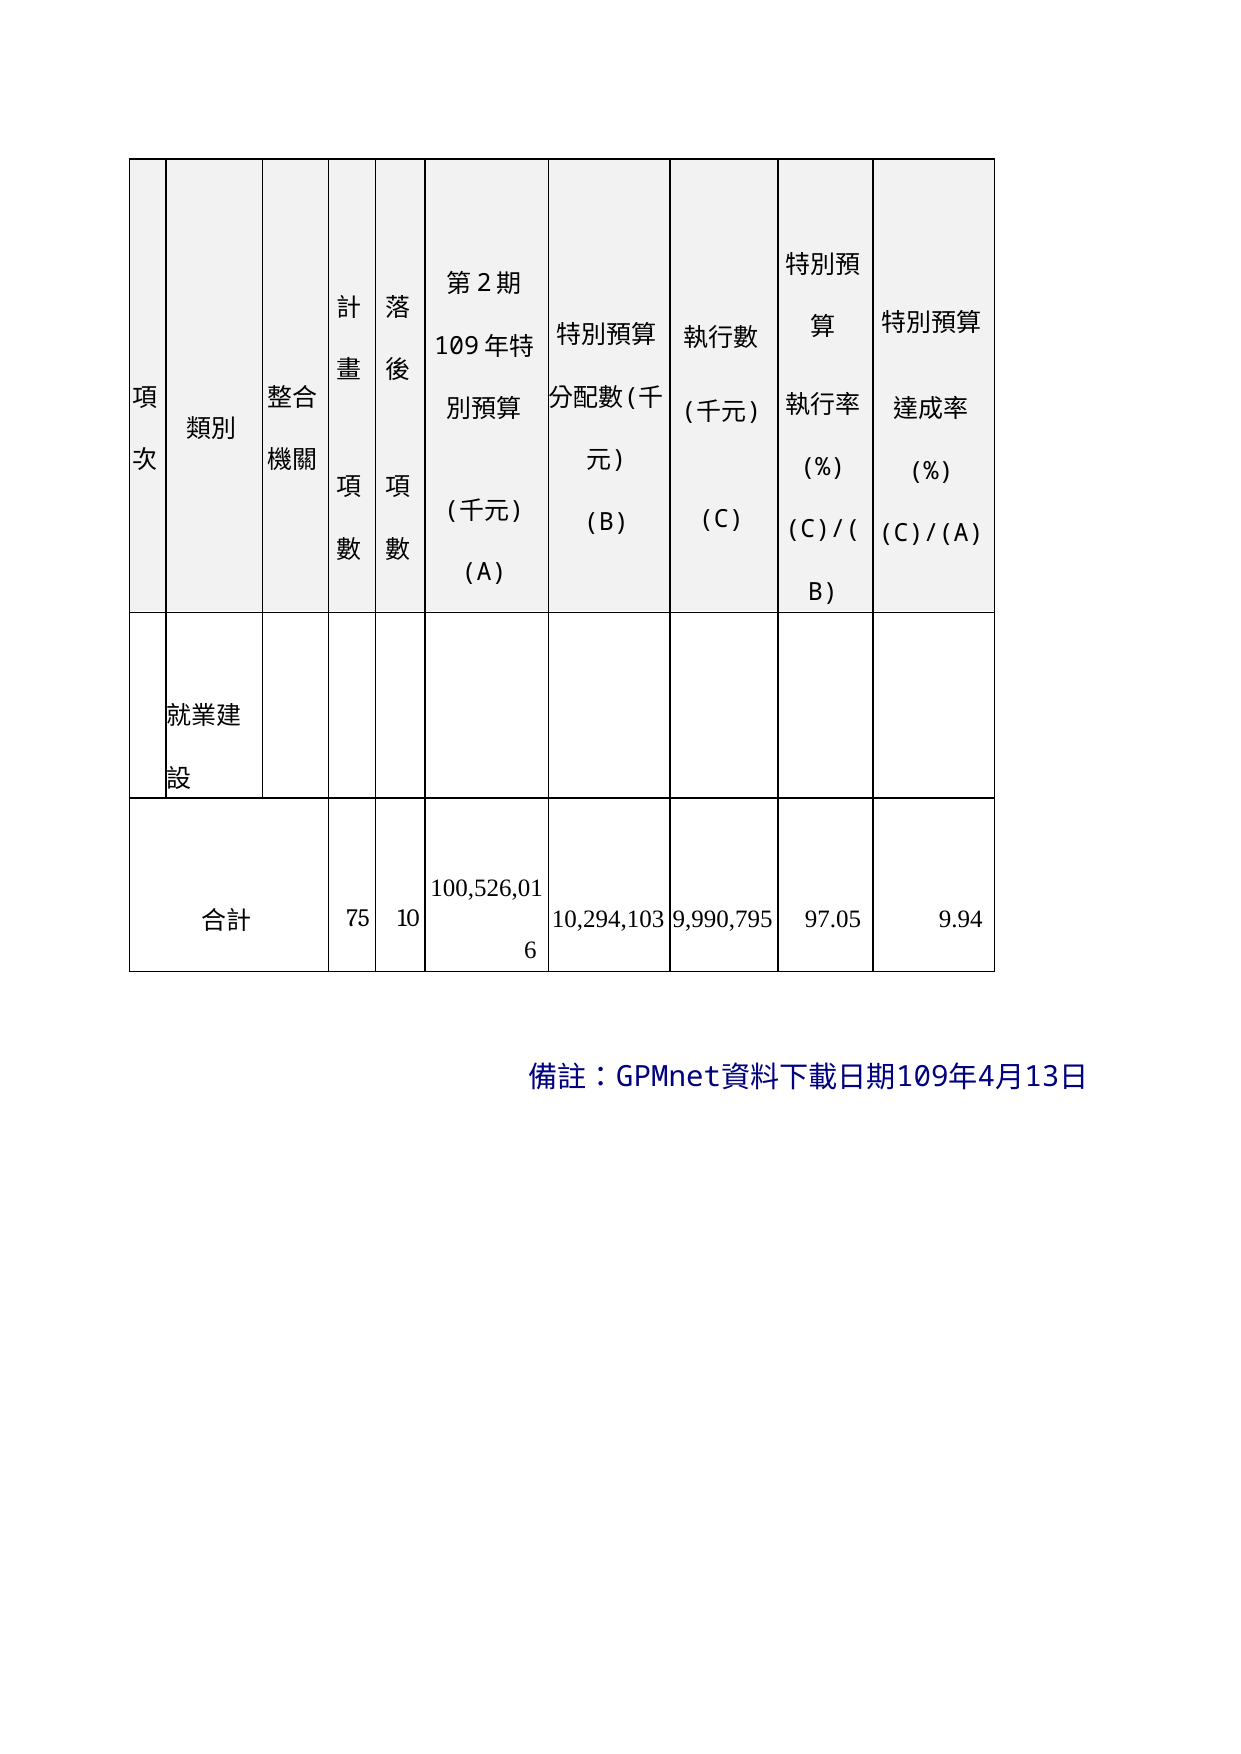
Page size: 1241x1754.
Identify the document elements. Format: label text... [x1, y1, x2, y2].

table_header 計畫 項數 [329, 160, 375, 611]
table_header 項次 [130, 160, 165, 611]
table_cell [671, 613, 777, 797]
table_header 類別 [167, 160, 262, 611]
table_cell 10 [376, 799, 424, 971]
table_cell 9.94 [874, 799, 994, 971]
table_header 特別預算分配數(千元) (B) [549, 160, 669, 611]
table_cell 75 [329, 799, 375, 971]
table_header 執行數 (千元) (C) [671, 160, 777, 611]
table_cell [874, 613, 994, 797]
table_cell 10,294,103 [549, 799, 669, 971]
table_cell 100,526,016 [426, 799, 548, 971]
table_header 落後 項數 [376, 160, 424, 611]
table_cell [263, 613, 328, 797]
table_cell 97.05 [779, 799, 872, 971]
table_header 特別預算 執行率(%) (C)/(B) [779, 160, 872, 611]
table_cell [376, 613, 424, 797]
table_cell [426, 613, 548, 797]
table_cell 9,990,795 [671, 799, 777, 971]
table_header 特別預算 達成率(%) (C)/(A) [874, 160, 994, 611]
table_cell [329, 613, 375, 797]
table_cell 合計 [130, 799, 328, 971]
text 備註：GPMnet資料下載日期109年4月13日 [217, 1033, 1088, 1096]
table_cell [779, 613, 872, 797]
table_cell 就業建設 [167, 613, 262, 797]
table_cell [130, 613, 165, 797]
table_header 第2期109年特別預算 (千元)(A) [426, 160, 548, 611]
table_cell [549, 613, 669, 797]
table_header 整合機關 [263, 160, 328, 611]
